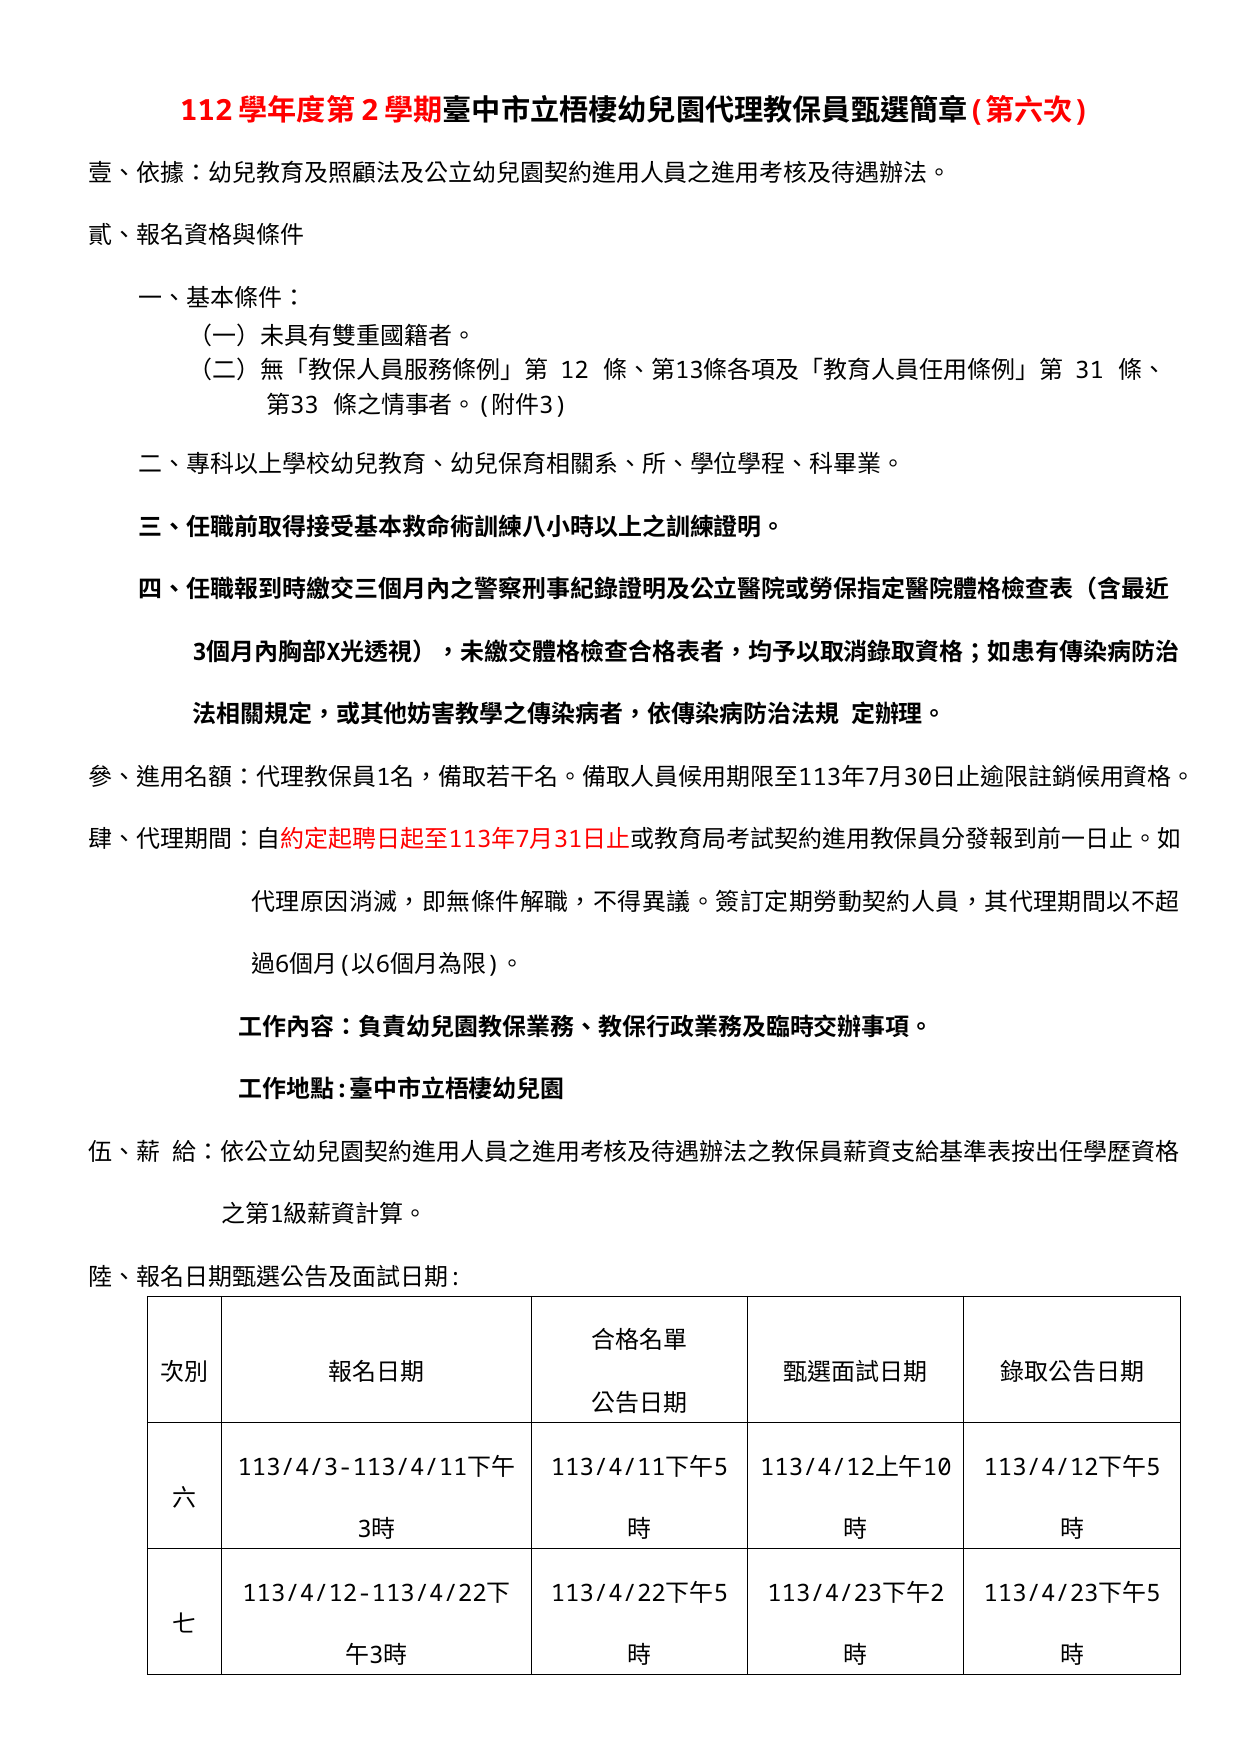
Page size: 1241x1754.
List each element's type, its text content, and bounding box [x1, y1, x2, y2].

text 貳、報名資格與條件 [89, 191, 1181, 254]
text 112學年度第2學期臺中市立梧棲幼兒園代理教保員甄選簡章(第六次) [89, 87, 1181, 129]
text 伍、薪 給：依公立幼兒園契約進用人員之進用考核及待遇辦法之教保員薪資支給基準表按出任學歷資格之第1級薪資計算。 [89, 1108, 1181, 1233]
table_cell 113/4/12-113/4/22下午3時 [222, 1549, 531, 1674]
table_header 錄取公告日期 [964, 1297, 1180, 1422]
table_header 報名日期 [222, 1297, 531, 1422]
text 工作地點:臺中市立梧棲幼兒園 [239, 1046, 1181, 1108]
text 參、進用名額：代理教保員1名，備取若干名。備取人員候用期限至113年7月30日止逾限註銷候用資格。 [89, 733, 1181, 796]
text 四、任職報到時繳交三個月內之警察刑事紀錄證明及公立醫院或勞保指定醫院體格檢查表（含最近3個月內胸部X光透視），未繳交體格檢查合格表者，均予以取消錄取資格；如患有傳染病防治法相關規定，或其他妨害教學之傳染病者，依傳染病防治法規 定辦理。 [139, 546, 1181, 733]
text 一、基本條件： [139, 254, 1181, 316]
text 陸、報名日期甄選公告及面試日期: [89, 1233, 1181, 1296]
text 工作內容：負責幼兒園教保業務、教保行政業務及臨時交辦事項。 [239, 983, 1181, 1046]
text （一）未具有雙重國籍者。 [188, 316, 1181, 351]
text 壹、依據：幼兒教育及照顧法及公立幼兒園契約進用人員之進用考核及待遇辦法。 [89, 129, 1181, 191]
table_cell 113/4/23下午2時 [748, 1549, 963, 1674]
table_cell 113/4/11下午5時 [532, 1423, 747, 1548]
table_cell 七 [148, 1549, 221, 1674]
text 三、任職前取得接受基本救命術訓練八小時以上之訓練證明。 [139, 483, 1181, 546]
table_header 次別 [148, 1297, 221, 1422]
table_cell 113/4/23下午5時 [964, 1549, 1180, 1674]
table_cell 六 [148, 1423, 221, 1548]
table_cell 113/4/22下午5時 [532, 1549, 747, 1674]
table_header 甄選面試日期 [748, 1297, 963, 1422]
table_cell 113/4/12下午5時 [964, 1423, 1180, 1548]
text （二）無「教保人員服務條例」第 12 條、第13條各項及「教育人員任用條例」第 31 條、第33 條之情事者。(附件3) [188, 351, 1181, 421]
table_header 合格名單 公告日期 [532, 1297, 747, 1422]
table_cell 113/4/3-113/4/11下午3時 [222, 1423, 531, 1548]
text 二、專科以上學校幼兒教育、幼兒保育相關系、所、學位學程、科畢業。 [139, 421, 1181, 483]
text 肆、代理期間：自約定起聘日起至113年7月31日止或教育局考試契約進用教保員分發報到前一日止。如代理原因消滅，即無條件解職，不得異議。簽訂定期勞動契約人員，其代理期間以不超過6個月(以6個月為限)。 [89, 796, 1181, 983]
table_cell 113/4/12上午10時 [748, 1423, 963, 1548]
